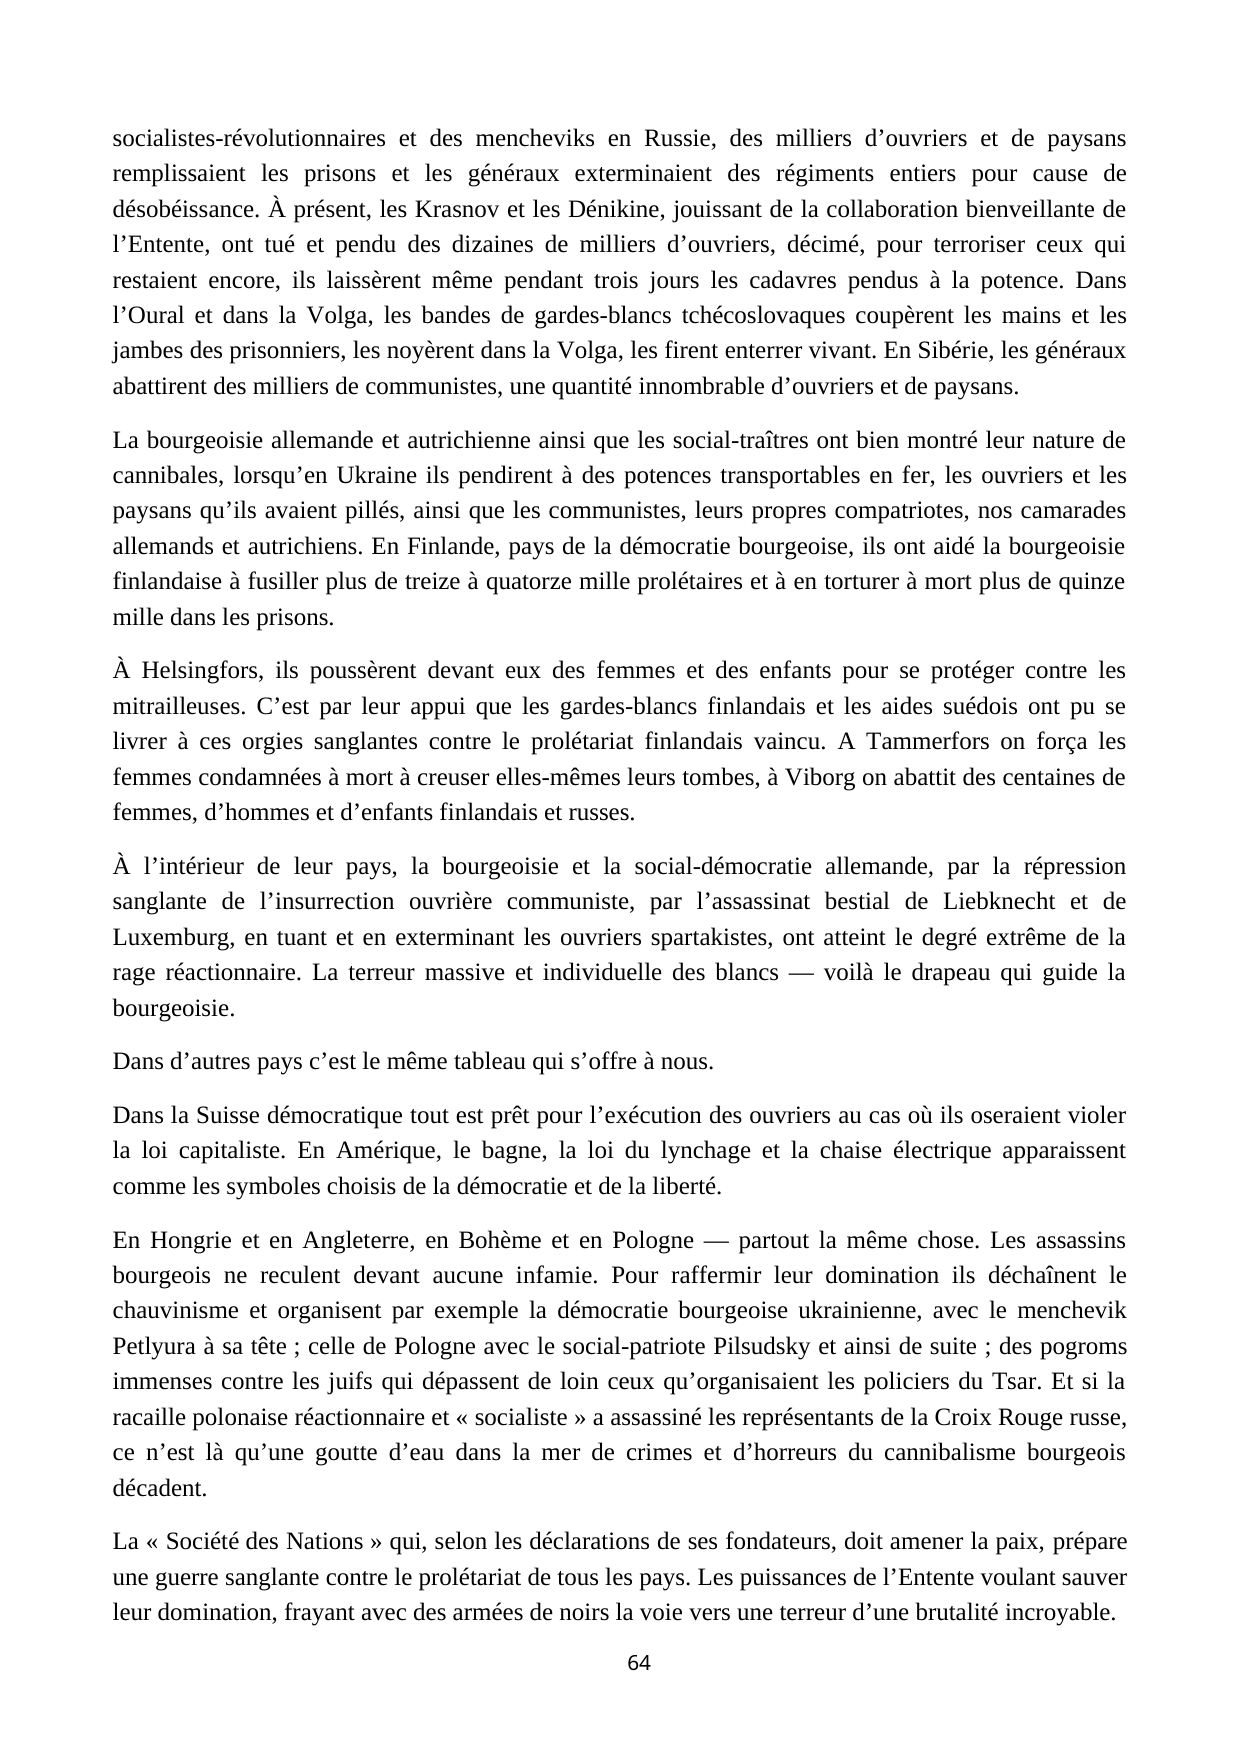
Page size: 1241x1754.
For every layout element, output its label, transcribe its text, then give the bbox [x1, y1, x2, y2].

text Dans la Suisse démocratique tout est prêt pour l’exécution des ouvriers au cas où ils oseraient violer la loi capitaliste. En Amérique, le bagne, la loi du lynchage et la chaise électrique apparaissent comme les symboles choisis de la démocratie et de la liberté. [112, 1095, 1128, 1201]
text À l’intérieur de leur pays, la bourgeoisie et la social-démocratie allemande, par la répression sanglante de l’insurrection ouvrière communiste, par l’assassinat bestial de Liebknecht et de Luxemburg, en tuant et en exterminant les ouvriers spartakistes, ont atteint le degré extrême de la rage réactionnaire. La terreur massive et individuelle des blancs — voilà le drapeau qui guide la bourgeoisie. [112, 846, 1128, 1023]
text La « Société des Nations » qui, selon les déclarations de ses fondateurs, doit amener la paix, prépare une guerre sanglante contre le prolétariat de tous les pays. Les puissances de l’Entente voulant sauver leur domination, frayant avec des armées de noirs la voie vers une terreur d’une brutalité incroyable. [112, 1521, 1128, 1628]
text socialistes-révolutionnaires et des mencheviks en Russie, des milliers d’ouvriers et de paysans remplissaient les prisons et les généraux exterminaient des régiments entiers pour cause de désobéissance. À présent, les Krasnov et les Dénikine, jouissant de la collaboration bienveillante de l’Entente, ont tué et pendu des dizaines de milliers d’ouvriers, décimé, pour terroriser ceux qui restaient encore, ils laissèrent même pendant trois jours les cadavres pendus à la potence. Dans l’Oural et dans la Volga, les bandes de gardes-blancs tchécoslovaques coupèrent les mains et les jambes des prisonniers, les noyèrent dans la Volga, les firent enterrer vivant. En Sibérie, les généraux abattirent des milliers de communistes, une quantité innombrable d’ouvriers et de paysans. [112, 118, 1128, 401]
text À Helsingfors, ils poussèrent devant eux des femmes et des enfants pour se protéger contre les mitrailleuses. C’est par leur appui que les gardes-blancs finlandais et les aides suédois ont pu se livrer à ces orgies sanglantes contre le prolétariat finlandais vaincu. A Tammerfors on força les femmes condamnées à mort à creuser elles-mêmes leurs tombes, à Viborg on abattit des centaines de femmes, d’hommes et d’enfants finlandais et russes. [112, 651, 1128, 828]
text La bourgeoisie allemande et autrichienne ainsi que les social-traîtres ont bien montré leur nature de cannibales, lorsqu’en Ukraine ils pendirent à des potences transportables en fer, les ouvriers et les paysans qu’ils avaient pillés, ainsi que les communistes, leurs propres compatriotes, nos camarades allemands et autrichiens. En Finlande, pays de la démocratie bourgeoise, ils ont aidé la bourgeoisie finlandaise à fusiller plus de treize à quatorze mille prolétaires et à en torturer à mort plus de quinze mille dans les prisons. [112, 420, 1128, 632]
text Dans d’autres pays c’est le même tableau qui s’offre à nous. [112, 1041, 1128, 1077]
text En Hongrie et en Angleterre, en Bohème et en Pologne — partout la même chose. Les assassins bourgeois ne reculent devant aucune infamie. Pour raffermir leur domination ils déchaînent le chauvinisme et organisent par exemple la démocratie bourgeoise ukrainienne, avec le menchevik Petlyura à sa tête ; celle de Pologne avec le social-patriote Pilsudsky et ainsi de suite ; des pogroms immenses contre les juifs qui dépassent de loin ceux qu’organisaient les policiers du Tsar. Et si la racaille polonaise réactionnaire et « socialiste » a assassiné les représentants de la Croix Rouge russe, ce n’est là qu’une goutte d’eau dans la mer de crimes et d’horreurs du cannibalisme bourgeois décadent. [112, 1220, 1128, 1503]
